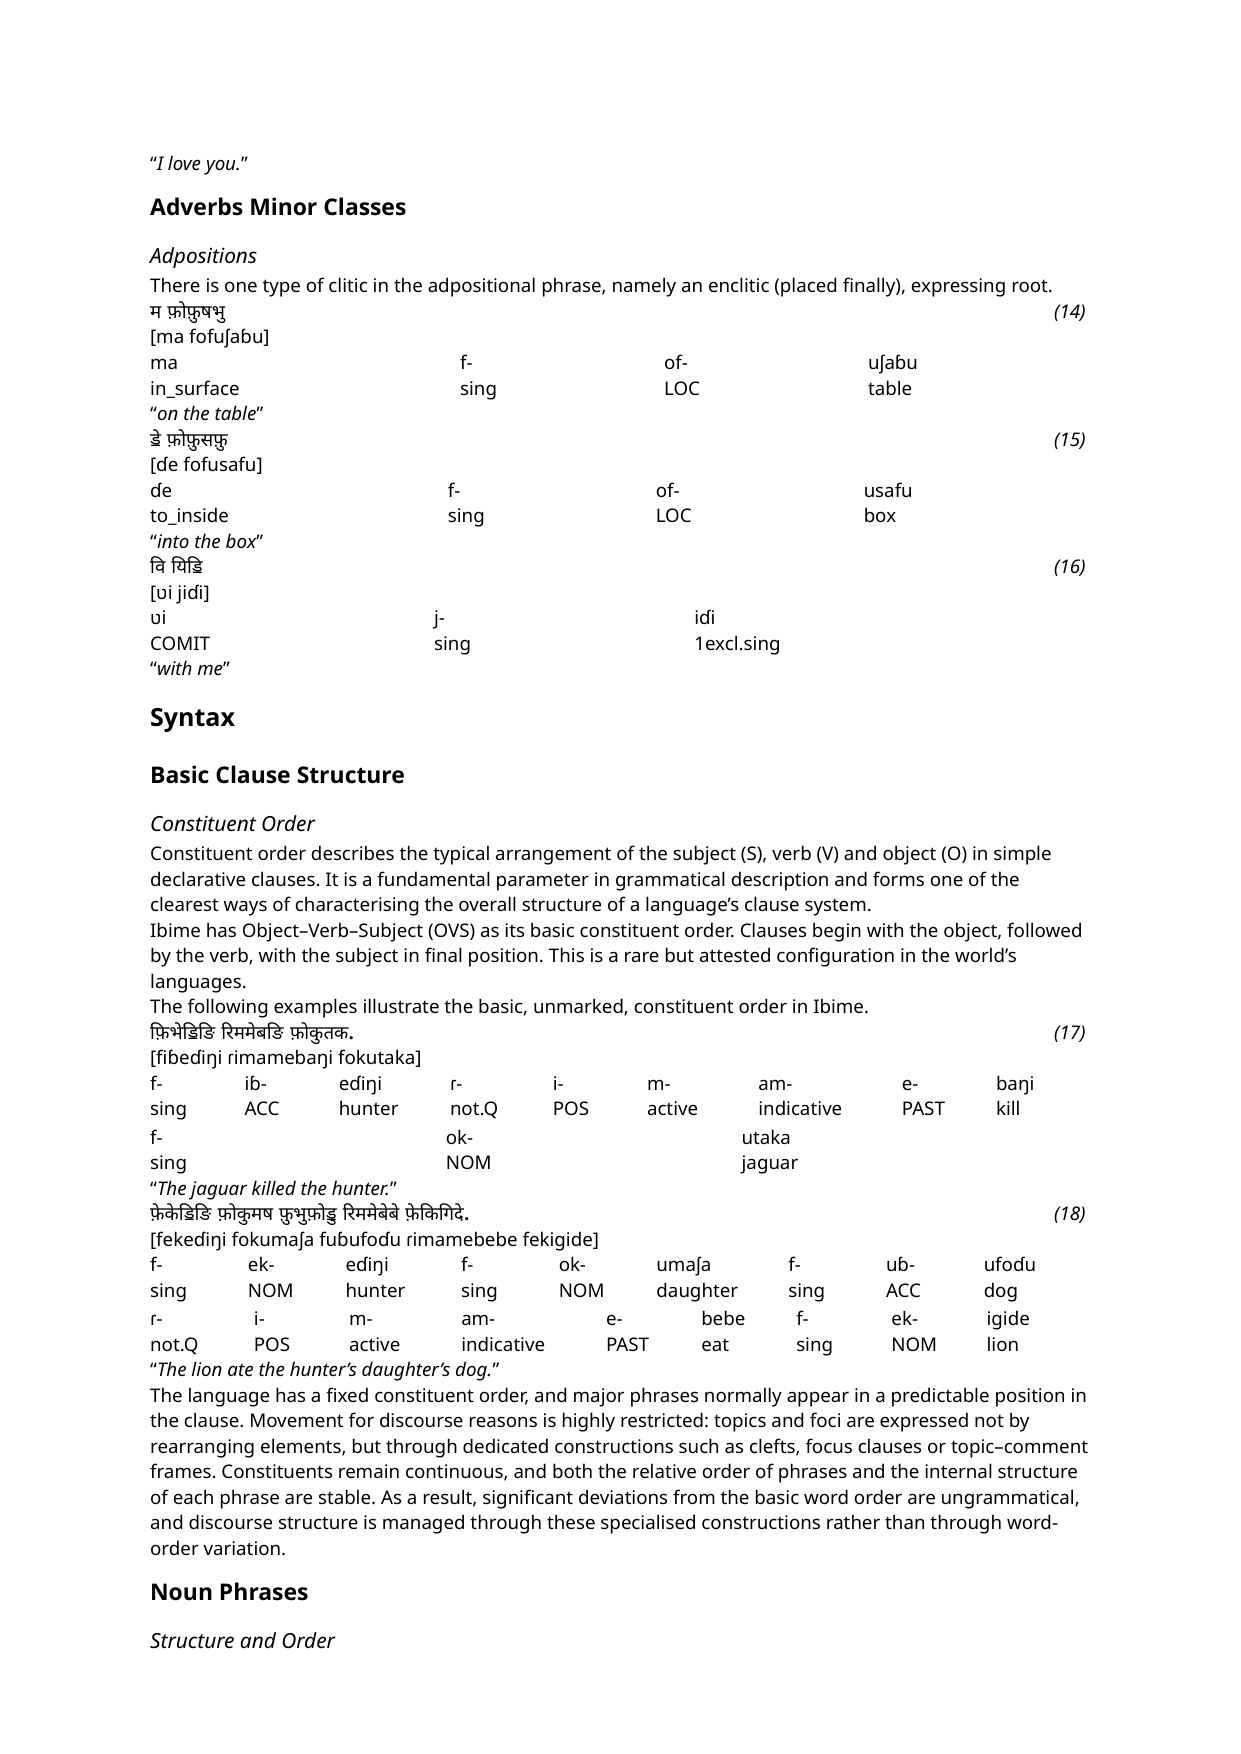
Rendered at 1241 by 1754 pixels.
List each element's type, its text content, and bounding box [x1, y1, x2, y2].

table_cell sing [796, 1331, 891, 1356]
table_header ʋi [150, 605, 434, 630]
table_header ufoɗu [984, 1252, 1090, 1277]
table_cell not.Q [450, 1096, 553, 1121]
table_header j- [434, 605, 694, 630]
text [fiɓeɗiŋi ɾimamebaŋi fokutaka] [150, 1044, 1090, 1070]
table_header utaka [741, 1124, 1090, 1149]
table_header e- [902, 1070, 996, 1096]
table_header uɓ- [886, 1252, 983, 1277]
table_header ek- [891, 1305, 986, 1331]
table_header am- [461, 1305, 606, 1331]
table_cell sing [788, 1277, 886, 1303]
text “on the table” [150, 400, 1090, 426]
table_header e- [606, 1305, 701, 1331]
text [ɗe fofusafu] [150, 451, 1090, 477]
table_cell COMIT [150, 630, 434, 656]
table_header ɗe [150, 477, 448, 502]
table_header m- [647, 1070, 758, 1096]
text फ़ेकेॾिङि फ़ोकुमष फ़ुभुफ़ोॾु रिममेबेबे फ़ेकिगिदे. (18) [150, 1201, 1090, 1226]
table_header eɗiŋi [345, 1252, 461, 1277]
table_cell LOC [656, 503, 863, 528]
table_cell hunter [345, 1277, 461, 1303]
table_header f- [150, 1124, 446, 1149]
subtitle Structure and Order [150, 1626, 1090, 1655]
table_header ok- [446, 1124, 741, 1149]
table_cell sing [150, 1277, 248, 1303]
table_header f- [461, 1252, 558, 1277]
table_cell daughter [656, 1277, 788, 1303]
table_header ok- [559, 1252, 656, 1277]
text There is one type of clitic in the adpositional phrase, namely an enclitic (placed finally), expressing root. [150, 273, 1090, 298]
table_header bebe [701, 1305, 796, 1331]
table_cell not.Q [150, 1331, 254, 1356]
table_header f- [150, 1252, 248, 1277]
text [ʋi jiɗi] [150, 579, 1090, 604]
text फ़िभेॾिङि रिममेबङि फ़ोकुतक. (17) [150, 1019, 1090, 1044]
table_cell POS [254, 1331, 349, 1356]
text [ma fofuʃaɓu] [150, 324, 1090, 349]
table_cell sing [448, 503, 656, 528]
table_header ek- [248, 1252, 345, 1277]
table_header f- [150, 1070, 244, 1096]
text वि यिॾि (16) [150, 553, 1090, 579]
table_cell box [864, 503, 1090, 528]
table_header iɡide [986, 1305, 1090, 1331]
table_cell NOM [248, 1277, 345, 1303]
table_header f- [460, 349, 664, 375]
table_header eɗiŋi [339, 1070, 450, 1096]
table_cell ACC [886, 1277, 983, 1303]
table_header umaʃa [656, 1252, 788, 1277]
table_cell indicative [758, 1096, 902, 1121]
table_cell jaguar [741, 1150, 1090, 1175]
table_header f- [796, 1305, 891, 1331]
table_cell eat [701, 1331, 796, 1356]
text Constituent order describes the typical arrangement of the subject (S), verb (V) and object (O) in simple declarative clauses. It is a fundamental parameter in grammatical description and forms one of the clearest ways of characterising the overall structure of a language’s clause system. [150, 840, 1090, 917]
table_cell PAST [902, 1096, 996, 1121]
table_cell sing [434, 630, 694, 656]
table_cell NOM [891, 1331, 986, 1356]
table_cell hunter [339, 1096, 450, 1121]
text “The lion ate the hunter’s daughter’s dog.” [150, 1356, 1090, 1382]
table_cell sing [460, 375, 664, 400]
table_header usafu [864, 477, 1090, 502]
subtitle Adverbs Minor Classes [150, 191, 1090, 222]
table_header ɾ- [150, 1305, 254, 1331]
text “The jaguar killed the hunter.” [150, 1175, 1090, 1201]
text Ibime has Object–Verb–Subject (OVS) as its basic constituent order. Clauses begin with the object, followed by the verb, with the subject in final position. This is a rare but attested configuration in the world’s languages. [150, 917, 1090, 993]
table_header uʃaɓu [868, 349, 1090, 375]
table_cell dog [984, 1277, 1090, 1303]
table_cell POS [553, 1096, 647, 1121]
table_cell ACC [244, 1096, 338, 1121]
table_header am- [758, 1070, 902, 1096]
table_header of- [664, 349, 868, 375]
table_header of- [656, 477, 863, 502]
table_cell sing [150, 1096, 244, 1121]
table_cell in_surface [150, 375, 460, 400]
text “into the box” [150, 528, 1090, 553]
table_cell NOM [559, 1277, 656, 1303]
table_header ma [150, 349, 460, 375]
text “I love you.” [150, 150, 1090, 176]
table_header m- [349, 1305, 461, 1331]
table_cell LOC [664, 375, 868, 400]
text ॾे फ़ोफ़ुसफ़ु (15) [150, 426, 1090, 451]
table_cell NOM [446, 1150, 741, 1175]
subtitle Adpositions [150, 241, 1090, 269]
table_header i- [553, 1070, 647, 1096]
text “with me” [150, 656, 1090, 681]
text The following examples illustrate the basic, unmarked, constituent order in Ibime. [150, 993, 1090, 1019]
table_cell lion [986, 1331, 1090, 1356]
text [fekeɗiŋi fokumaʃa fuɓufoɗu ɾimamebebe fekiɡide] [150, 1226, 1090, 1252]
table_cell active [349, 1331, 461, 1356]
table_cell 1excl.sing [694, 630, 1090, 656]
table_header baŋi [996, 1070, 1090, 1096]
table_cell active [647, 1096, 758, 1121]
subtitle Syntax [150, 700, 1090, 734]
table_header f- [788, 1252, 886, 1277]
subtitle Constituent Order [150, 809, 1090, 837]
table_header ɾ- [450, 1070, 553, 1096]
table_cell table [868, 375, 1090, 400]
table_header iɓ- [244, 1070, 338, 1096]
table_cell indicative [461, 1331, 606, 1356]
text The language has a fixed constituent order, and major phrases normally appear in a predictable position in the clause. Movement for discourse reasons is highly restricted: topics and foci are expressed not by rearranging elements, but through dedicated constructions such as clefts, focus clauses or topic–comment frames. Constituents remain continuous, and both the relative order of phrases and the internal structure of each phrase are stable. As a result, significant deviations from the basic word order are ungrammatical, and discourse structure is managed through these specialised constructions rather than through word-order variation. [150, 1382, 1090, 1561]
table_cell PAST [606, 1331, 701, 1356]
table_header i- [254, 1305, 349, 1331]
table_cell sing [461, 1277, 558, 1303]
table_cell kill [996, 1096, 1090, 1121]
text म फ़ोफ़ुषभु (14) [150, 298, 1090, 324]
table_header iɗi [694, 605, 1090, 630]
table_header f- [448, 477, 656, 502]
table_cell to_inside [150, 503, 448, 528]
subtitle Basic Clause Structure [150, 759, 1090, 790]
subtitle Noun Phrases [150, 1576, 1090, 1607]
table_cell sing [150, 1150, 446, 1175]
